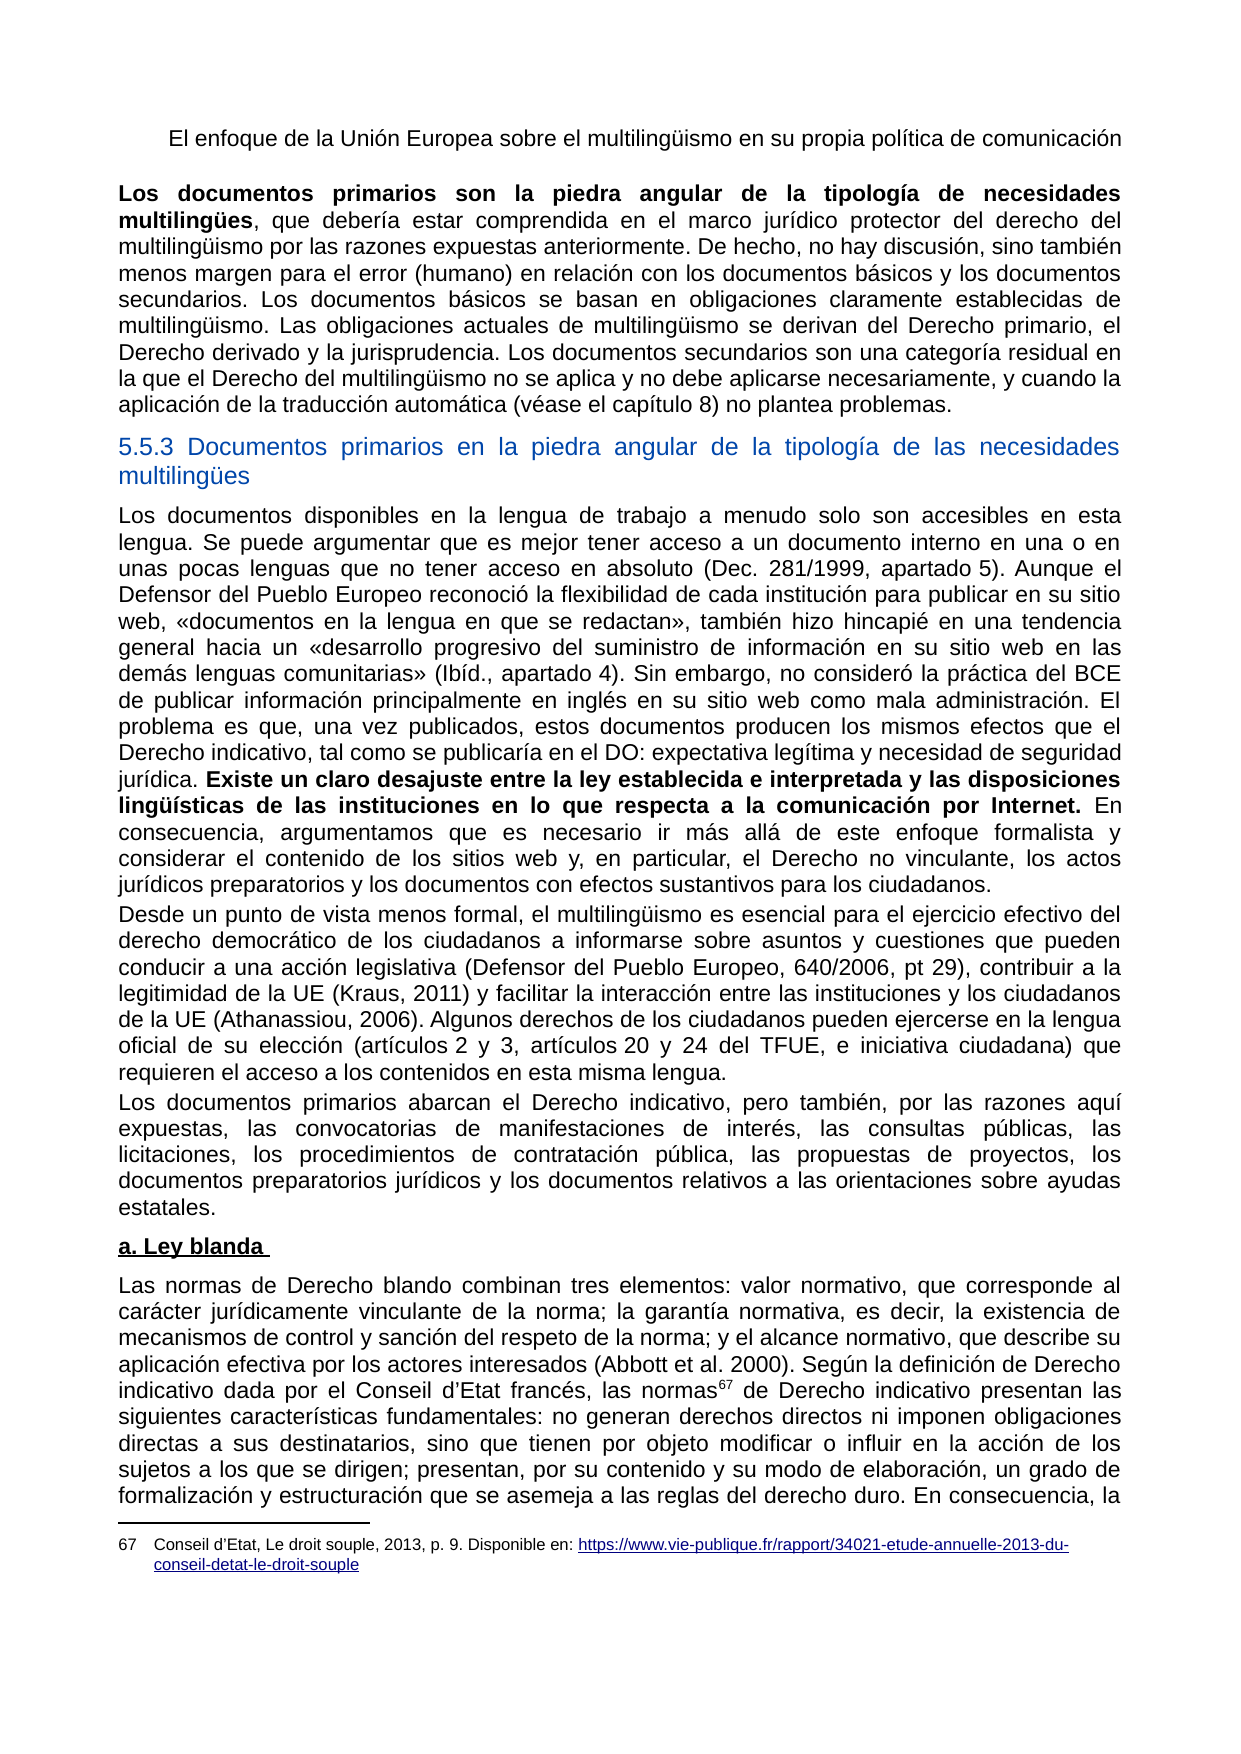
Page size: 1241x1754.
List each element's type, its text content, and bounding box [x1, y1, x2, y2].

text Conseil d’Etat, Le droit souple, 2013, p. 9. Disponible en: https://www.vie-publique.fr/rapport/34021-etude-annuelle-2013-du-conseil-detat-le-droit-souple [118, 1535, 1122, 1573]
text Las normas de Derecho blando combinan tres elementos: valor normativo, que corresponde al carácter jurídicamente vinculante de la norma; la garantía normativa, es decir, la existencia de mecanismos de control y sanción del respeto de la norma; y el alcance normativo, que describe su aplicación efectiva por los actores interesados (Abbott et al. 2000). Según la definición de Derecho indicativo dada por el Conseil d’Etat francés, las normas de Derecho indicativo presentan las siguientes características fundamentales: no generan derechos directos ni imponen obligaciones directas a sus destinatarios, sino que tienen por objeto modificar o influir en la acción de los sujetos a los que se dirigen; presentan, por su contenido y su modo de elaboración, un grado de formalización y estructuración que se asemeja a las reglas del derecho duro. En consecuencia, la [118, 1272, 1122, 1509]
subtitle a. Ley blanda [118, 1233, 1122, 1259]
text Desde un punto de vista menos formal, el multilingüismo es esencial para el ejercicio efectivo del derecho democrático de los ciudadanos a informarse sobre asuntos y cuestiones que pueden conducir a una acción legislativa (Defensor del Pueblo Europeo, 640/2006, pt 29), contribuir a la legitimidad de la UE (Kraus, 2011) y facilitar la interacción entre las instituciones y los ciudadanos de la UE (Athanassiou, 2006). Algunos derechos de los ciudadanos pueden ejercerse en la lengua oficial de su elección (artículos 2 y 3, artículos 20 y 24 del TFUE, e iniciativa ciudadana) que requieren el acceso a los contenidos en esta misma lengua. [118, 901, 1122, 1085]
text Los documentos primarios abarcan el Derecho indicativo, pero también, por las razones aquí expuestas, las convocatorias de manifestaciones de interés, las consultas públicas, las licitaciones, los procedimientos de contratación pública, las propuestas de proyectos, los documentos preparatorios jurídicos y los documentos relativos a las orientaciones sobre ayudas estatales. [118, 1088, 1122, 1220]
subtitle 5.5.3 Documentos primarios en la piedra angular de la tipología de las necesidades multilingües [118, 432, 1122, 490]
text Los documentos primarios son la piedra angular de la tipología de necesidades multilingües, que debería estar comprendida en el marco jurídico protector del derecho del multilingüismo por las razones expuestas anteriormente. De hecho, no hay discusión, sino también menos margen para el error (humano) en relación con los documentos básicos y los documentos secundarios. Los documentos básicos se basan en obligaciones claramente establecidas de multilingüismo. Las obligaciones actuales de multilingüismo se derivan del Derecho primario, el Derecho derivado y la jurisprudencia. Los documentos secundarios son una categoría residual en la que el Derecho del multilingüismo no se aplica y no debe aplicarse necesariamente, y cuando la aplicación de la traducción automática (véase el capítulo 8) no plantea problemas. [118, 180, 1122, 418]
text Los documentos disponibles en la lengua de trabajo a menudo solo son accesibles en esta lengua. Se puede argumentar que es mejor tener acceso a un documento interno en una o en unas pocas lenguas que no tener acceso en absoluto (Dec. 281/1999, apartado 5). Aunque el Defensor del Pueblo Europeo reconoció la flexibilidad de cada institución para publicar en su sitio web, «documentos en la lengua en que se redactan», también hizo hincapié en una tendencia general hacia un «desarrollo progresivo del suministro de información en su sitio web en las demás lenguas comunitarias» (Ibíd., apartado 4). Sin embargo, no consideró la práctica del BCE de publicar información principalmente en inglés en su sitio web como mala administración. El problema es que, una vez publicados, estos documentos producen los mismos efectos que el Derecho indicativo, tal como se publicaría en el DO: expectativa legítima y necesidad de seguridad jurídica. Existe un claro desajuste entre la ley establecida e interpretada y las disposiciones lingüísticas de las instituciones en lo que respecta a la comunicación por Internet. En consecuencia, argumentamos que es necesario ir más allá de este enfoque formalista y considerar el contenido de los sitios web y, en particular, el Derecho no vinculante, los actos jurídicos preparatorios y los documentos con efectos sustantivos para los ciudadanos. [118, 502, 1122, 897]
